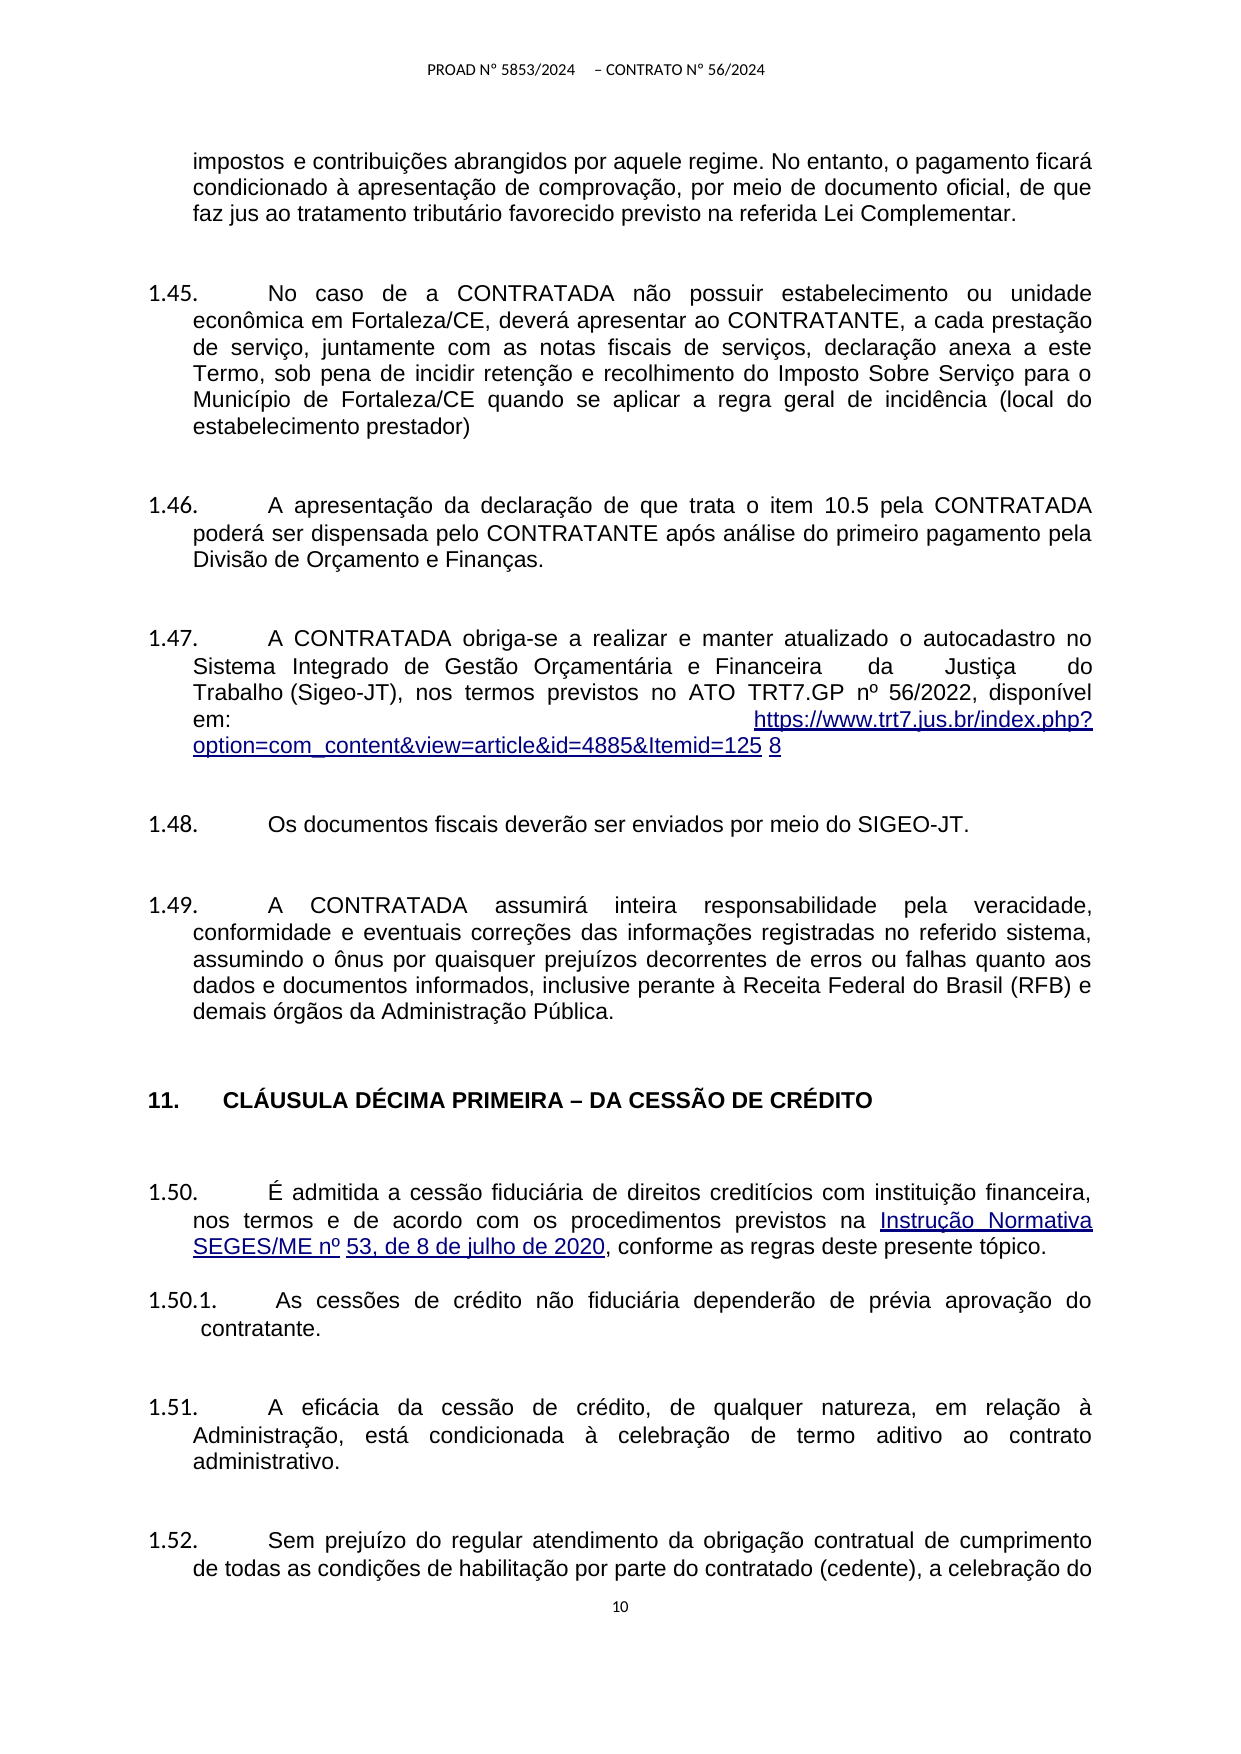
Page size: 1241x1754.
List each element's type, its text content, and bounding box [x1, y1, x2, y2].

subtitle CLÁUSULA DÉCIMA PRIMEIRA – DA CESSÃO DE CRÉDITO [148, 1087, 1092, 1113]
list A eficácia da cessão de crédito, de qualquer natureza, em relação à Administração, está condicionada à celebração de termo aditivo ao contrato administrativo. [148, 1391, 1092, 1474]
list A CONTRATADA assumirá inteira responsabilidade pela veracidade, conformidade e eventuais correções das informações registradas no referido sistema, assumindo o ônus por quaisquer prejuízos decorrentes de erros ou falhas quanto aos dados e documentos informados, inclusive perante à Receita Federal do Brasil (RFB) e demais órgãos da Administração Pública. [148, 889, 1092, 1025]
list Sem prejuízo do regular atendimento da obrigação contratual de cumprimento de todas as condições de habilitação por parte do contratado (cedente), a celebração do [148, 1524, 1092, 1581]
list A apresentação da declaração de que trata o item 10.5 pela CONTRATADA poderá ser dispensada pelo CONTRATANTE após análise do primeiro pagamento pela Divisão de Orçamento e Finanças. [148, 489, 1092, 572]
list impostos e contribuições abrangidos por aquele regime. No entanto, o pagamento ficará condicionado à apresentação de comprovação, por meio de documento oficial, de que faz jus ao tratamento tributário favorecido previsto na referida Lei Complementar. [148, 148, 1092, 227]
list No caso de a CONTRATADA não possuir estabelecimento ou unidade econômica em Fortaleza/CE, deverá apresentar ao CONTRATANTE, a cada prestação de serviço, juntamente com as notas fiscais de serviços, declaração anexa a este Termo, sob pena de incidir retenção e recolhimento do Imposto Sobre Serviço para o Município de Fortaleza/CE quando se aplicar a regra geral de incidência (local do estabelecimento prestador) [148, 277, 1092, 439]
list Os documentos fiscais deverão ser enviados por meio do SIGEO-JT. [148, 808, 1092, 839]
list As cessões de crédito não fiduciária dependerão de prévia aprovação do contratante. [148, 1284, 1092, 1341]
list É admitida a cessão fiduciária de direitos creditícios com instituição financeira, nos termos e de acordo com os procedimentos previstos na Instrução Normativa SEGES/ME nº 53, de 8 de julho de 2020, conforme as regras deste presente tópico. [148, 1176, 1092, 1259]
list A CONTRATADA obriga-se a realizar e manter atualizado o autocadastro no Sistema Integrado de Gestão Orçamentária e Financeira da Justiça do Trabalho (Sigeo-JT), nos termos previstos no ATO TRT7.GP nº 56/2022, disponível em: https://www.trt7.jus.br/index.php?option=com_content&view=article&id=4885&Itemid=125 8 [148, 622, 1092, 758]
